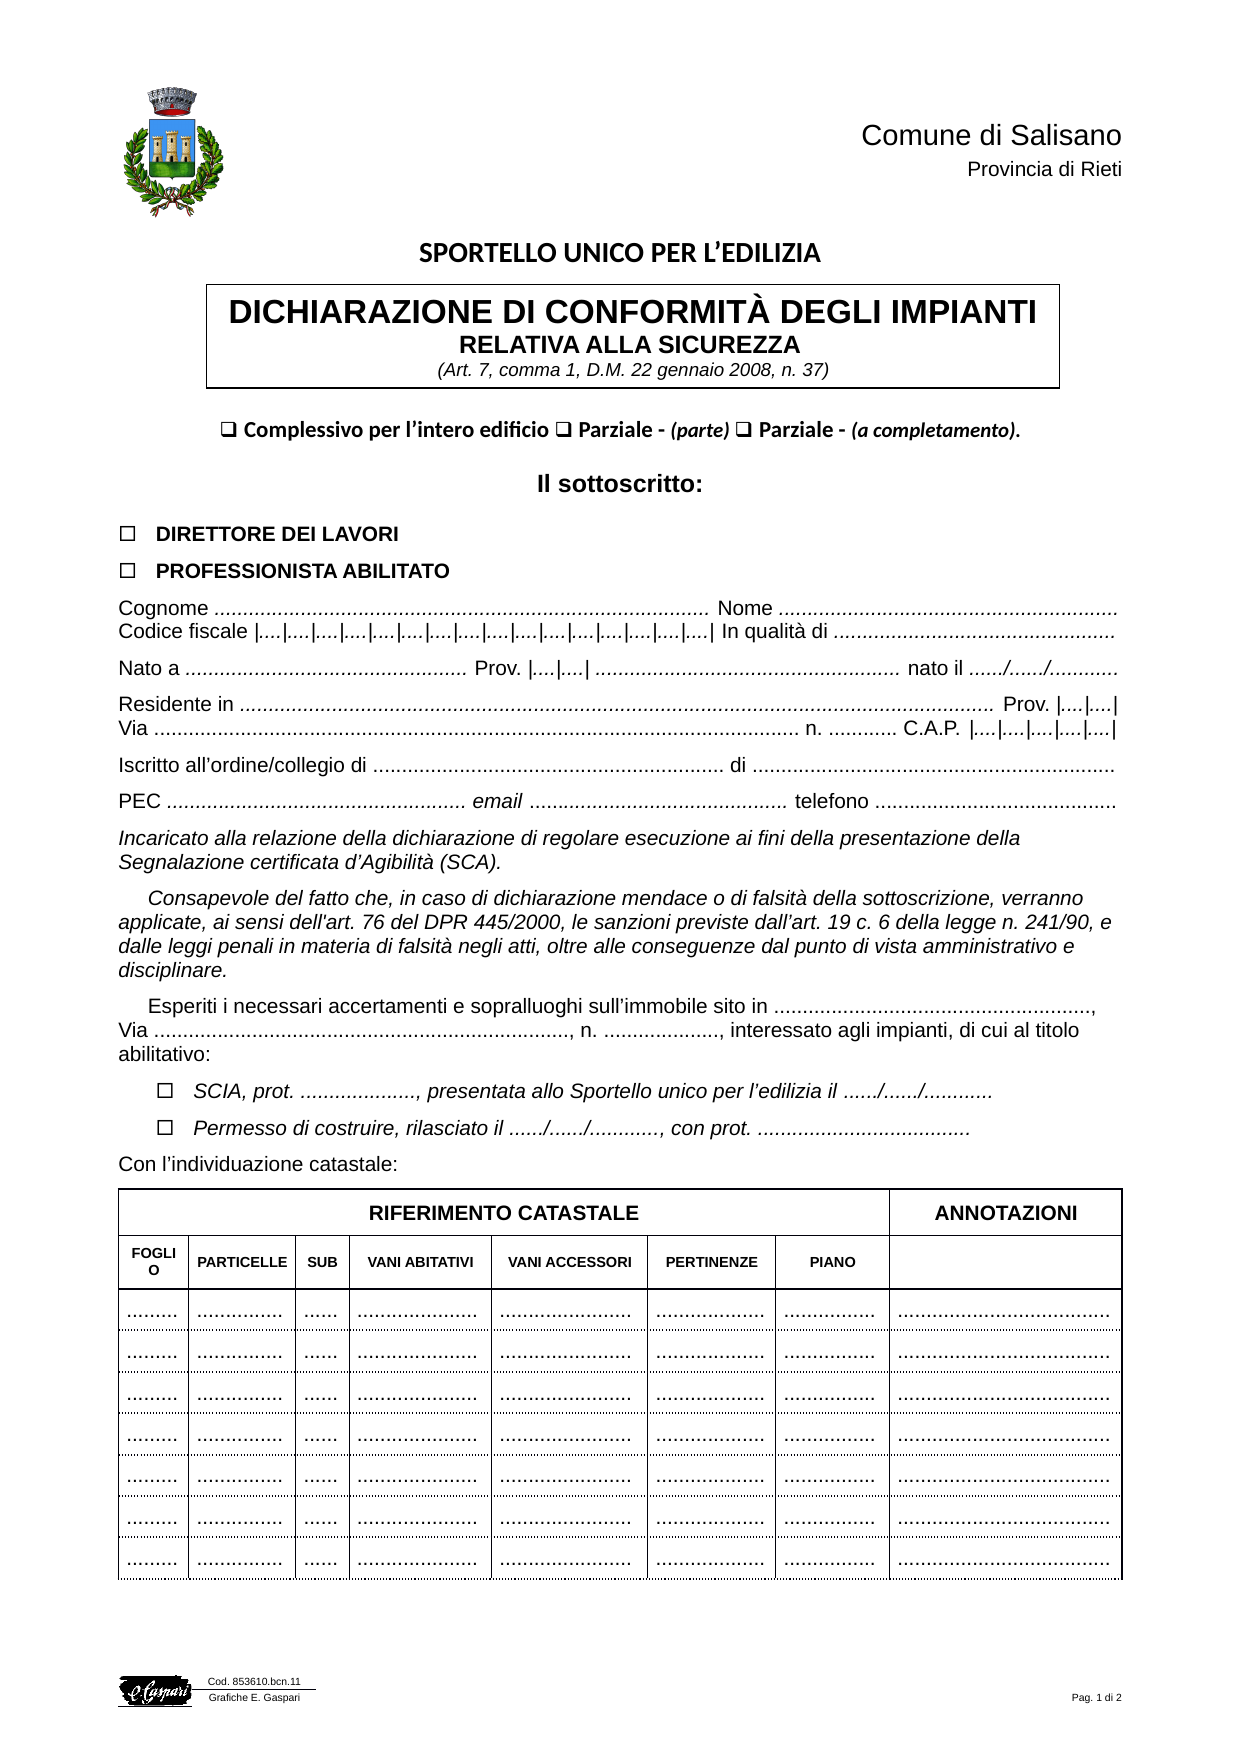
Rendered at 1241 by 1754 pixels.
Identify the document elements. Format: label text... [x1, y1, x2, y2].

table_cell ...... [296, 1290, 349, 1329]
table_cell ...... [296, 1454, 349, 1495]
table_cell ..................................... [890, 1495, 1121, 1536]
table_cell [890, 1236, 1121, 1288]
list PROFESSIONISTA ABILITATO [118, 559, 1122, 583]
table_cell ................ [776, 1412, 889, 1453]
table_cell ................ [776, 1495, 889, 1536]
table_cell ..................................... [890, 1454, 1121, 1495]
text Residente in ................................................................................................................................... Prov. |....|....| Via ................................................................................................................ n. ............ C.A.P. |....|....|....|....|....| [118, 692, 1122, 740]
table_cell ................... [648, 1454, 775, 1495]
text Comune di Salisano [224, 118, 1122, 152]
table_cell ..................................... [890, 1536, 1121, 1577]
table_cell ......... [119, 1495, 188, 1536]
list SCIA, prot. ...................., presentata allo Sportello unico per l’edilizia il ....../....../............ [156, 1079, 1122, 1103]
table_cell ................... [648, 1371, 775, 1412]
table_cell ............... [189, 1495, 295, 1536]
text Nato a ................................................. Prov. |....|....| ..................................................... nato il ....../....../............ [118, 656, 1122, 680]
table_cell ............... [189, 1290, 295, 1329]
table_cell ..................................... [890, 1290, 1121, 1329]
table_cell ..................... [350, 1290, 491, 1329]
subtitle SPORTELLO UNICO PER L’EDILIZIA [118, 234, 1122, 270]
list DIRETTORE DEI LAVORI [118, 522, 1122, 546]
table_cell ............... [189, 1371, 295, 1412]
picture [122, 87, 224, 219]
table_cell ..................... [350, 1536, 491, 1577]
table_cell ......... [119, 1290, 188, 1329]
table_cell ................... [648, 1290, 775, 1329]
table_cell ......... [119, 1329, 188, 1371]
table_cell SUB [296, 1236, 349, 1288]
table_cell ................... [648, 1536, 775, 1577]
table_cell PERTINENZE [648, 1236, 775, 1288]
text  Complessivo per l’intero edificio  Parziale - (parte)  Parziale - (a completamento). [118, 416, 1122, 443]
table_cell VANI ABITATIVI [350, 1236, 491, 1288]
text Provincia di Rieti [224, 157, 1122, 181]
table_cell ..................... [350, 1495, 491, 1536]
table_cell ................ [776, 1454, 889, 1495]
table_header RIFERIMENTO CATASTALE [119, 1190, 889, 1235]
table_cell PARTICELLE [189, 1236, 295, 1288]
table_cell ...... [296, 1329, 349, 1371]
table_cell ............... [189, 1329, 295, 1371]
table_cell ....................... [492, 1329, 647, 1371]
text Consapevole del fatto che, in caso di dichiarazione mendace o di falsità della sottoscrizione, verranno applicate, ai sensi dell'art. 76 del DPR 445/2000, le sanzioni previste dall’art. 19 c. 6 della legge n. 241/90, e dalle leggi penali in materia di falsità negli atti, oltre alle conseguenze dal punto di vista amministrativo e disciplinare. [118, 886, 1122, 982]
table_cell ....................... [492, 1495, 647, 1536]
list Permesso di costruire, rilasciato il ....../....../............, con prot. ..................................... [156, 1115, 1122, 1139]
table_cell ............... [189, 1454, 295, 1495]
text Il sottoscritto: [118, 468, 1122, 497]
text Incaricato alla relazione della dichiarazione di regolare esecuzione ai fini della presentazione della Segnalazione certificata d’Agibilità (SCA). [118, 826, 1122, 873]
table_cell ....................... [492, 1454, 647, 1495]
table_cell ...... [296, 1536, 349, 1577]
table_cell ......... [119, 1371, 188, 1412]
table_cell ..................... [350, 1454, 491, 1495]
table_cell ....................... [492, 1290, 647, 1329]
table_cell ..................................... [890, 1329, 1121, 1371]
table_cell ..................... [350, 1371, 491, 1412]
table_cell ......... [119, 1412, 188, 1453]
table_cell ......... [119, 1536, 188, 1577]
text Iscritto all’ordine/collegio di ............................................................. di ............................................................... [118, 753, 1122, 777]
table_cell ....................... [492, 1536, 647, 1577]
table_cell ............... [189, 1536, 295, 1577]
table_header ANNOTAZIONI [890, 1190, 1121, 1235]
table_cell ................... [648, 1412, 775, 1453]
table_cell ................ [776, 1371, 889, 1412]
table_cell ................... [648, 1329, 775, 1371]
table_cell ...... [296, 1371, 349, 1412]
table_cell ................... [648, 1495, 775, 1536]
table_cell PIANO [776, 1236, 889, 1288]
picture [118, 1674, 192, 1706]
table_cell ..................................... [890, 1412, 1121, 1453]
table_cell ............... [189, 1412, 295, 1453]
text Cognome ...................................................................................... Nome ........................................................... Codice fiscale |....|....|....|....|....|....|....|....|....|....|....|....|....|....|....|....| In qualità di ................................................. [118, 595, 1122, 643]
table_cell FOGLIO [119, 1236, 188, 1288]
table_cell ................ [776, 1290, 889, 1329]
table_cell ..................................... [890, 1371, 1121, 1412]
table_cell ....................... [492, 1371, 647, 1412]
text PEC .................................................... email ............................................. telefono .......................................... [118, 789, 1122, 813]
table_cell ...... [296, 1495, 349, 1536]
text Esperiti i necessari accertamenti e sopralluoghi sull’immobile sito in ......................................................., Via ........................................................................, n. ...................., interessato agli impianti, di cui al titolo abilitativo: [118, 994, 1122, 1066]
table_cell ................ [776, 1329, 889, 1371]
table_cell ...... [296, 1412, 349, 1453]
text Con l’individuazione catastale: [118, 1152, 1122, 1176]
table_cell ................ [776, 1536, 889, 1577]
table_cell VANI ACCESSORI [492, 1236, 647, 1288]
table_cell ......... [119, 1454, 188, 1495]
table_cell ..................... [350, 1329, 491, 1371]
table_cell ..................... [350, 1412, 491, 1453]
table_cell ....................... [492, 1412, 647, 1453]
